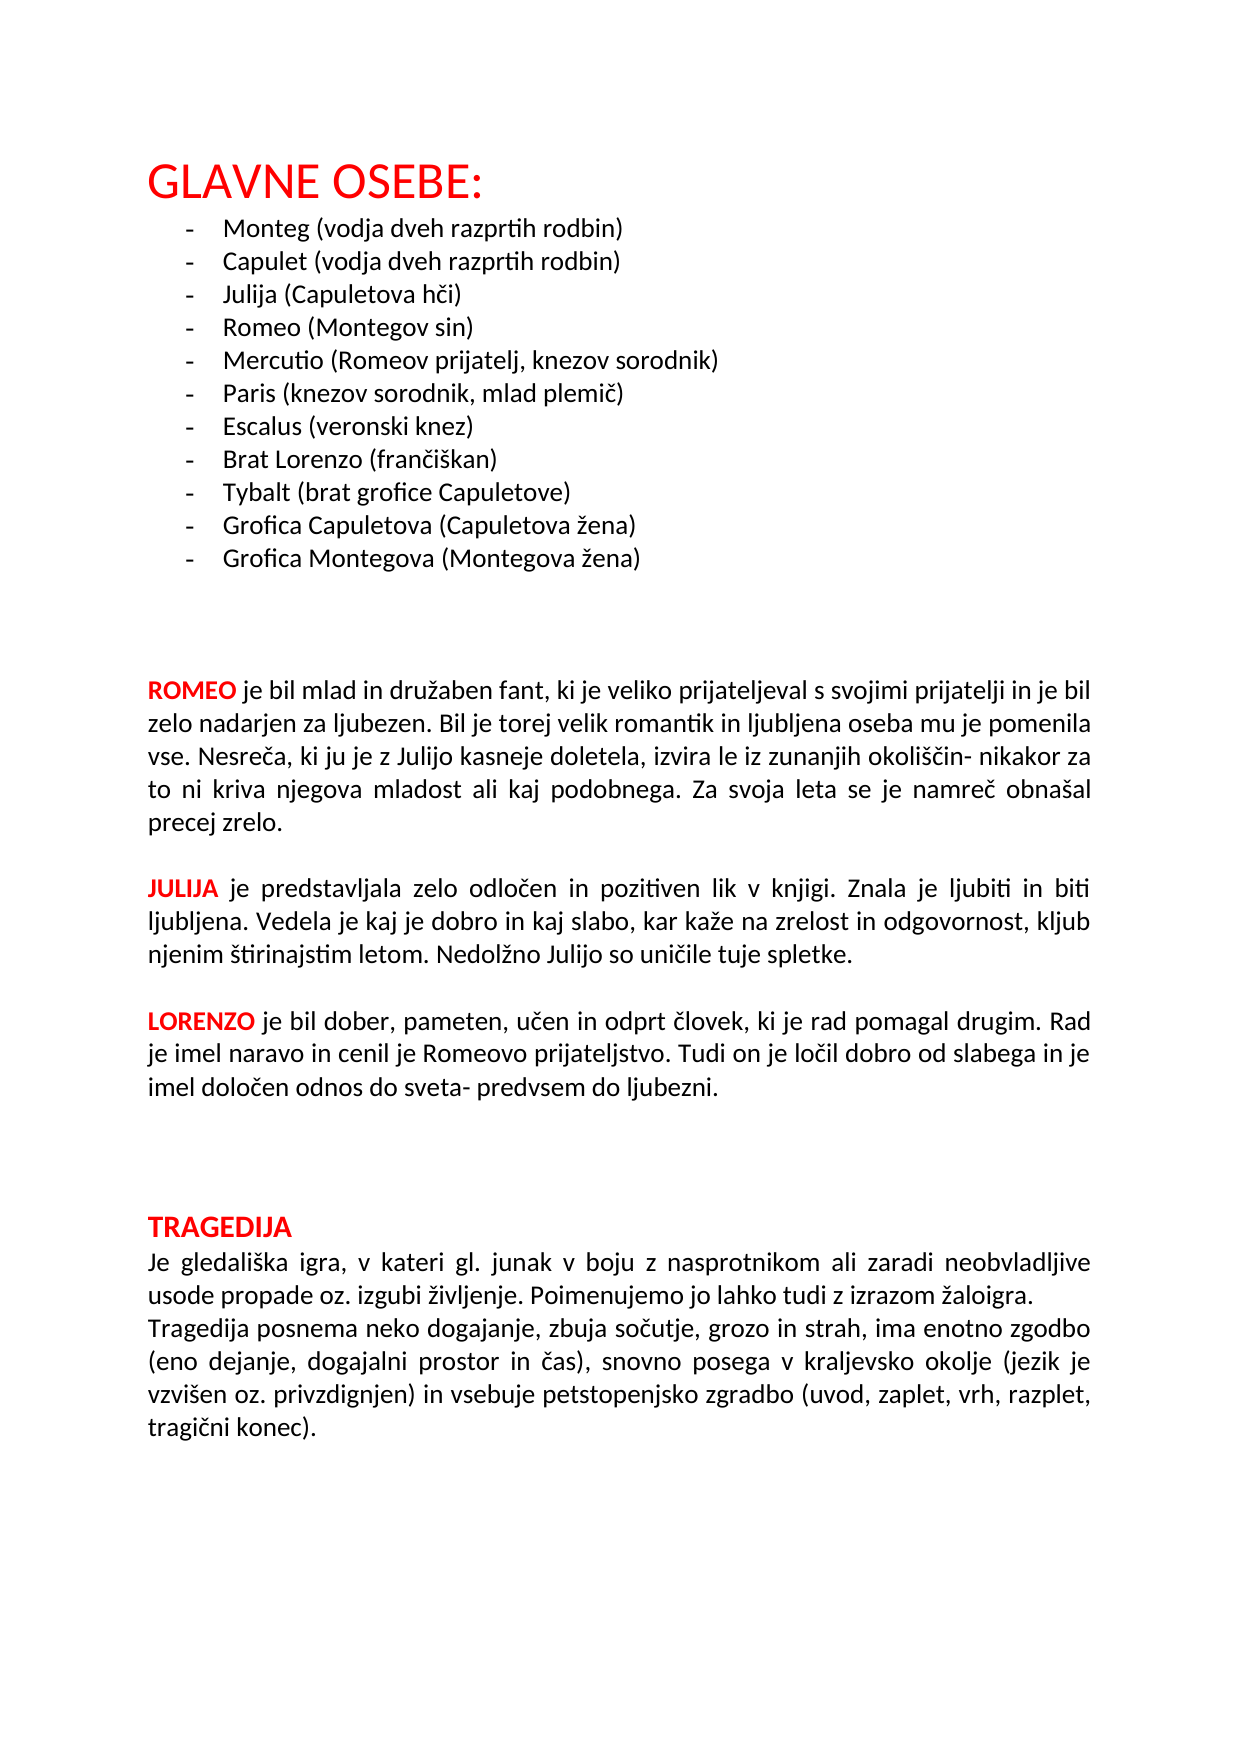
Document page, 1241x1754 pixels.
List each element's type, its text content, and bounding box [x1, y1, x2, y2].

subtitle JULIJA je predstavljala zelo odločen in pozitiven lik v knjigi. Znala je ljubiti in biti ljubljena. Vedela je kaj je dobro in kaj slabo, kar kaže na zrelost in odgovornost, kljub njenim štirinajstim letom. Nedolžno Julijo so uničile tuje spletke. [148, 872, 1093, 971]
text Tragedija posnema neko dogajanje, zbuja sočutje, grozo in strah, ima enotno zgodbo (eno dejanje, dogajalni prostor in čas), snovno posega v kraljevsko okolje (jezik je vzvišen oz. privzdignjen) in vsebuje petstopenjsko zgradbo (uvod, zaplet, vrh, razplet, tragični konec). [148, 1311, 1093, 1443]
list Julija (Capuletova hči) [185, 277, 1093, 310]
list Capulet (vodja dveh razprtih rodbin) [185, 244, 1093, 277]
text LORENZO je bil dober, pameten, učen in odprt človek, ki je rad pomagal drugim. Rad je imel naravo in cenil je Romeovo prijateljstvo. Tudi on je ločil dobro od slabega in je imel določen odnos do sveta- predvsem do ljubezni. [148, 1004, 1093, 1103]
text GLAVNE OSEBE: [148, 148, 1093, 211]
list Grofica Capuletova (Capuletova žena) [185, 508, 1093, 541]
list Paris (knezov sorodnik, mlad plemič) [185, 376, 1093, 409]
list Brat Lorenzo (frančiškan) [185, 442, 1093, 475]
text ROMEO je bil mlad in družaben fant, ki je veliko prijateljeval s svojimi prijatelji in je bil zelo nadarjen za ljubezen. Bil je torej velik romantik in ljubljena oseba mu je pomenila vse. Nesreča, ki ju je z Julijo kasneje doletela, izvira le iz zunanjih okoliščin- nikakor za to ni kriva njegova mladost ali kaj podobnega. Za svoja leta se je namreč obnašal precej zrelo. [148, 673, 1093, 838]
list Escalus (veronski knez) [185, 409, 1093, 442]
text Je gledališka igra, v kateri gl. junak v boju z nasprotnikom ali zaradi neobvladljive usode propade oz. izgubi življenje. Poimenujemo jo lahko tudi z izrazom žaloigra. [148, 1245, 1093, 1311]
list Tybalt (brat grofice Capuletove) [185, 475, 1093, 508]
list Mercutio (Romeov prijatelj, knezov sorodnik) [185, 343, 1093, 376]
list Romeo (Montegov sin) [185, 310, 1093, 343]
subtitle TRAGEDIJA [148, 1207, 1093, 1245]
list Grofica Montegova (Montegova žena) [185, 541, 1093, 574]
list Monteg (vodja dveh razprtih rodbin) [185, 211, 1093, 244]
